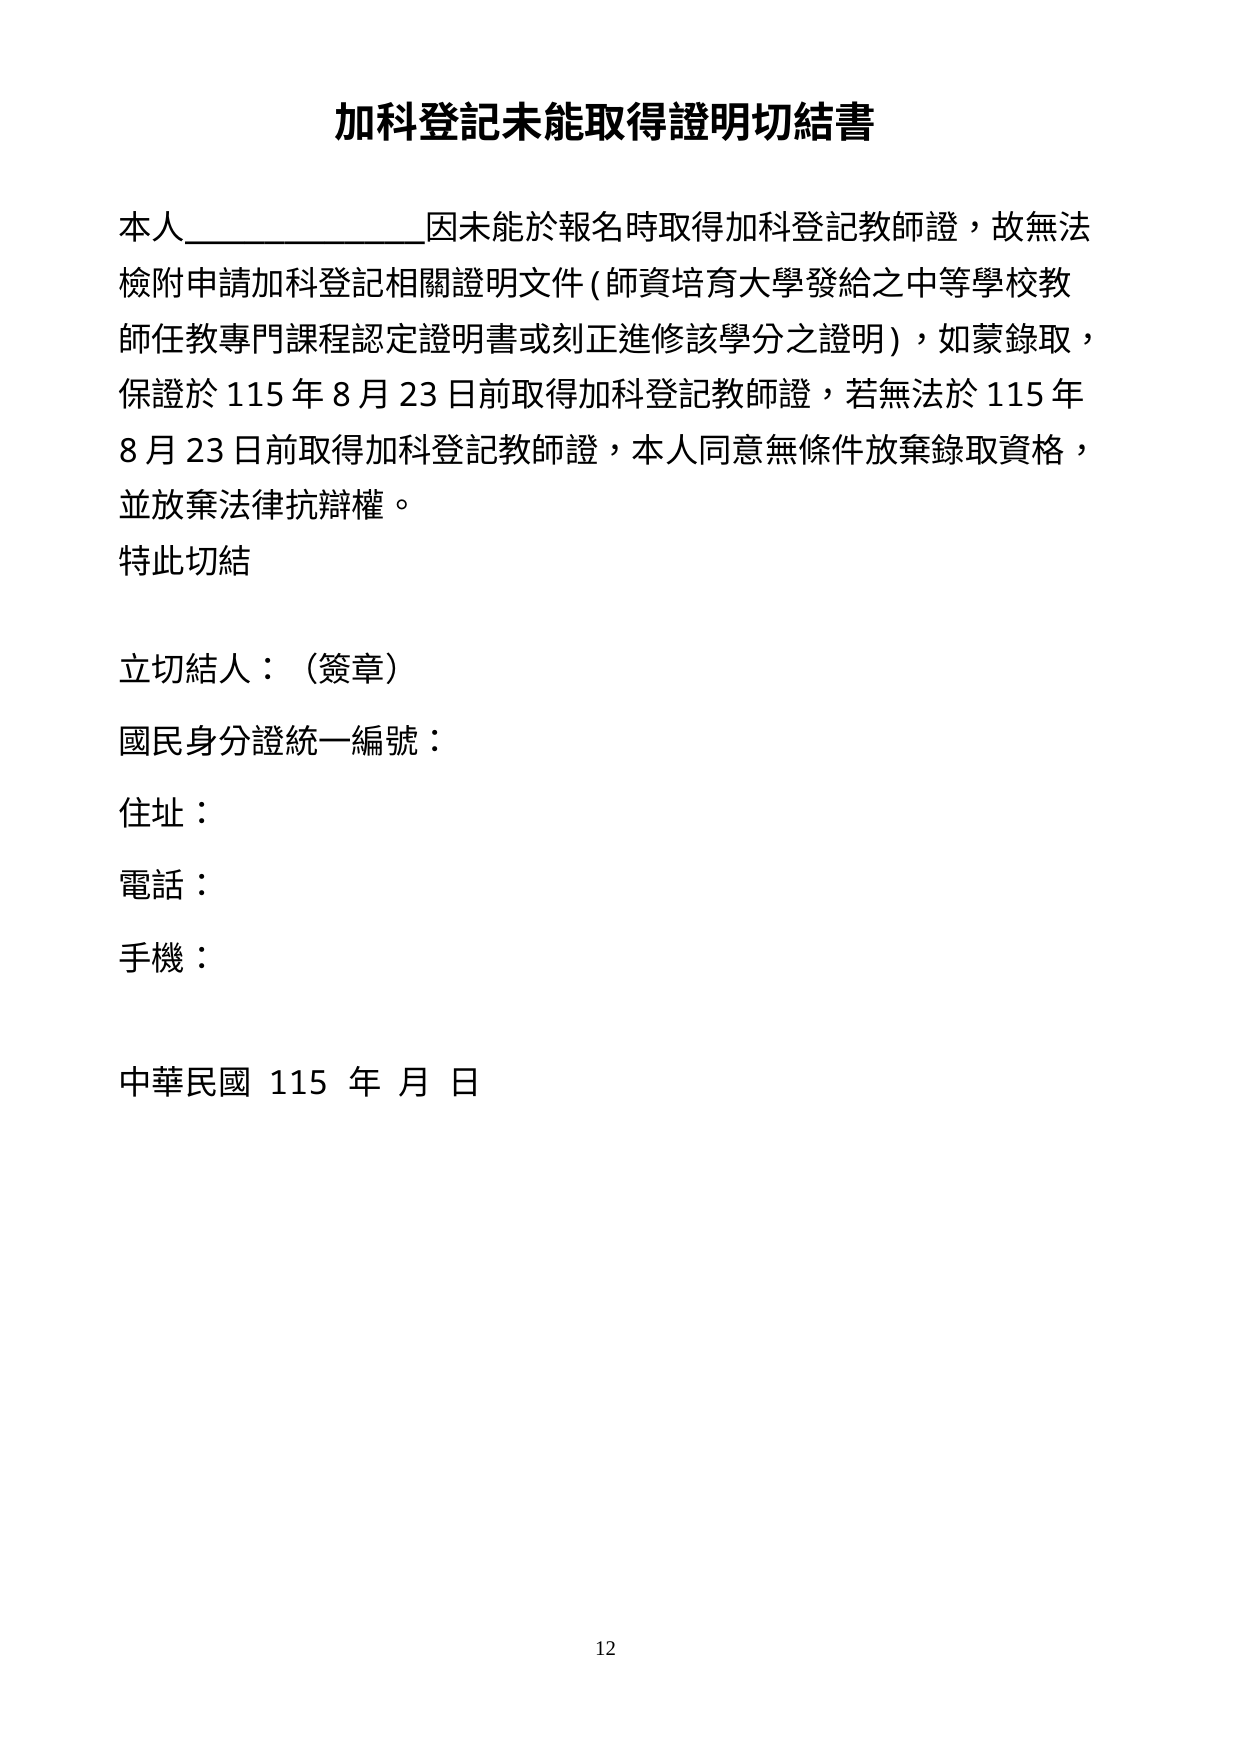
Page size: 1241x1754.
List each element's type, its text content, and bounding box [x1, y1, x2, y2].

subtitle 加科登記未能取得證明切結書 [118, 89, 1092, 149]
text 手機： [118, 931, 1093, 980]
text 中華民國 115 年 月 日 [118, 1056, 1093, 1104]
text 住址： [118, 787, 1093, 835]
text 本人____________因未能於報名時取得加科登記教師證，故無法檢附申請加科登記相關證明文件(師資培育大學發給之中等學校教師任教專門課程認定證明書或刻正進修該學分之證明)，如蒙錄取，保證於115年8月23日前取得加科登記教師證，若無法於115年8月23日前取得加科登記教師證，本人同意無條件放棄錄取資格，並放棄法律抗辯權。 [118, 201, 1093, 527]
text 立切結人：（簽章） [118, 642, 1093, 691]
text 特此切結 [118, 535, 1093, 583]
text 國民身分證統一編號： [118, 714, 1093, 763]
text 電話： [118, 859, 1093, 907]
